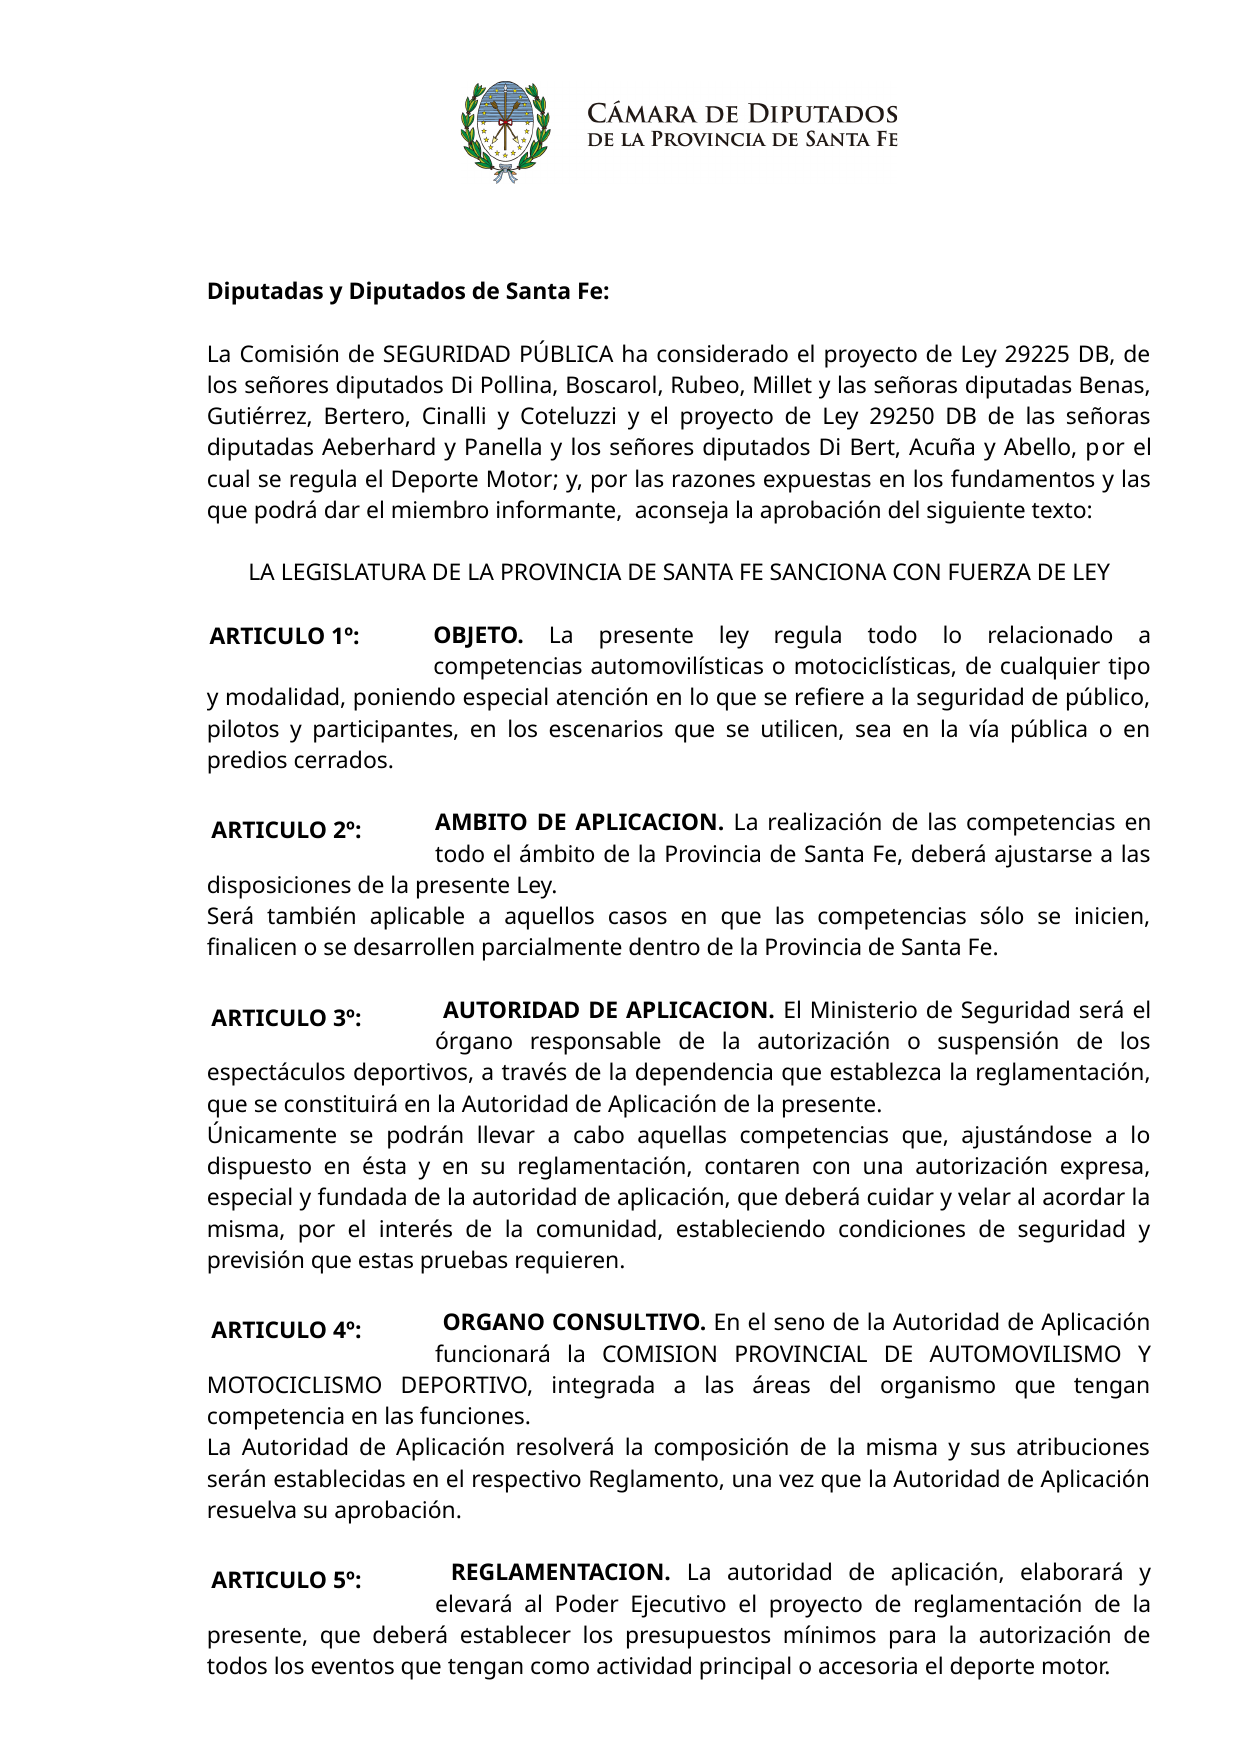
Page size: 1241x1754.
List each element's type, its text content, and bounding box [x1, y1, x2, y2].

text ARTICULO 4º: [211, 1314, 420, 1345]
text Será también aplicable a aquellos casos en que las competencias sólo se inicien, finalicen o se desarrollen parcialmente dentro de la Provincia de Santa Fe. [207, 900, 1152, 962]
text ARTICULO 1º: [209, 620, 418, 651]
text ORGANO CONSULTIVO. En el seno de la Autoridad de Aplicación funcionará la COMISION PROVINCIAL DE AUTOMOVILISMO Y MOTOCICLISMO DEPORTIVO, integrada a las áreas del organismo que tengan competencia en las funciones. [207, 1306, 1152, 1431]
picture [460, 81, 898, 184]
text LA LEGISLATURA DE LA PROVINCIA DE SANTA FE SANCIONA CON FUERZA DE LEY [207, 556, 1152, 587]
text ARTICULO 5º: [211, 1564, 420, 1595]
text La Autoridad de Aplicación resolverá la composición de la misma y sus atribuciones serán establecidas en el respectivo Reglamento, una vez que la Autoridad de Aplicación resuelva su aprobación. [207, 1431, 1152, 1525]
text Diputadas y Diputados de Santa Fe: [207, 275, 1152, 306]
text ARTICULO 2º: [211, 814, 420, 845]
text La Comisión de SEGURIDAD PÚBLICA ha considerado el proyecto de Ley 29225 DB, de los señores diputados Di Pollina, Boscarol, Rubeo, Millet y las señoras diputadas Benas, Gutiérrez, Bertero, Cinalli y Coteluzzi y el proyecto de Ley 29250 DB de las señoras diputadas Aeberhard y Panella y los señores diputados Di Bert, Acuña y Abello, por el cual se regula el Deporte Motor; y, por las razones expuestas en los fundamentos y las que podrá dar el miembro informante, aconseja la aprobación del siguiente texto: [207, 337, 1152, 525]
text AMBITO DE APLICACION. La realización de las competencias en todo el ámbito de la Provincia de Santa Fe, deberá ajustarse a las disposiciones de la presente Ley. [207, 806, 1152, 900]
text ARTICULO 3º: [211, 1002, 420, 1033]
text Únicamente se podrán llevar a cabo aquellas competencias que, ajustándose a lo dispuesto en ésta y en su reglamentación, contaren con una autorización expresa, especial y fundada de la autoridad de aplicación, que deberá cuidar y velar al acordar la misma, por el interés de la comunidad, estableciendo condiciones de seguridad y previsión que estas pruebas requieren. [207, 1119, 1152, 1275]
text OBJETO. La presente ley regula todo lo relacionado a competencias automovilísticas o motociclísticas, de cualquier tipo y modalidad, poniendo especial atención en lo que se refiere a la seguridad de público, pilotos y participantes, en los escenarios que se utilicen, sea en la vía pública o en predios cerrados. [207, 619, 1152, 775]
text AUTORIDAD DE APLICACION. El Ministerio de Seguridad será el órgano responsable de la autorización o suspensión de los espectáculos deportivos, a través de la dependencia que establezca la reglamentación, que se constituirá en la Autoridad de Aplicación de la presente. [207, 994, 1152, 1119]
text REGLAMENTACION. La autoridad de aplicación, elaborará y elevará al Poder Ejecutivo el proyecto de reglamentación de la presente, que deberá establecer los presupuestos mínimos para la autorización de todos los eventos que tengan como actividad principal o accesoria el deporte motor. [207, 1556, 1152, 1681]
